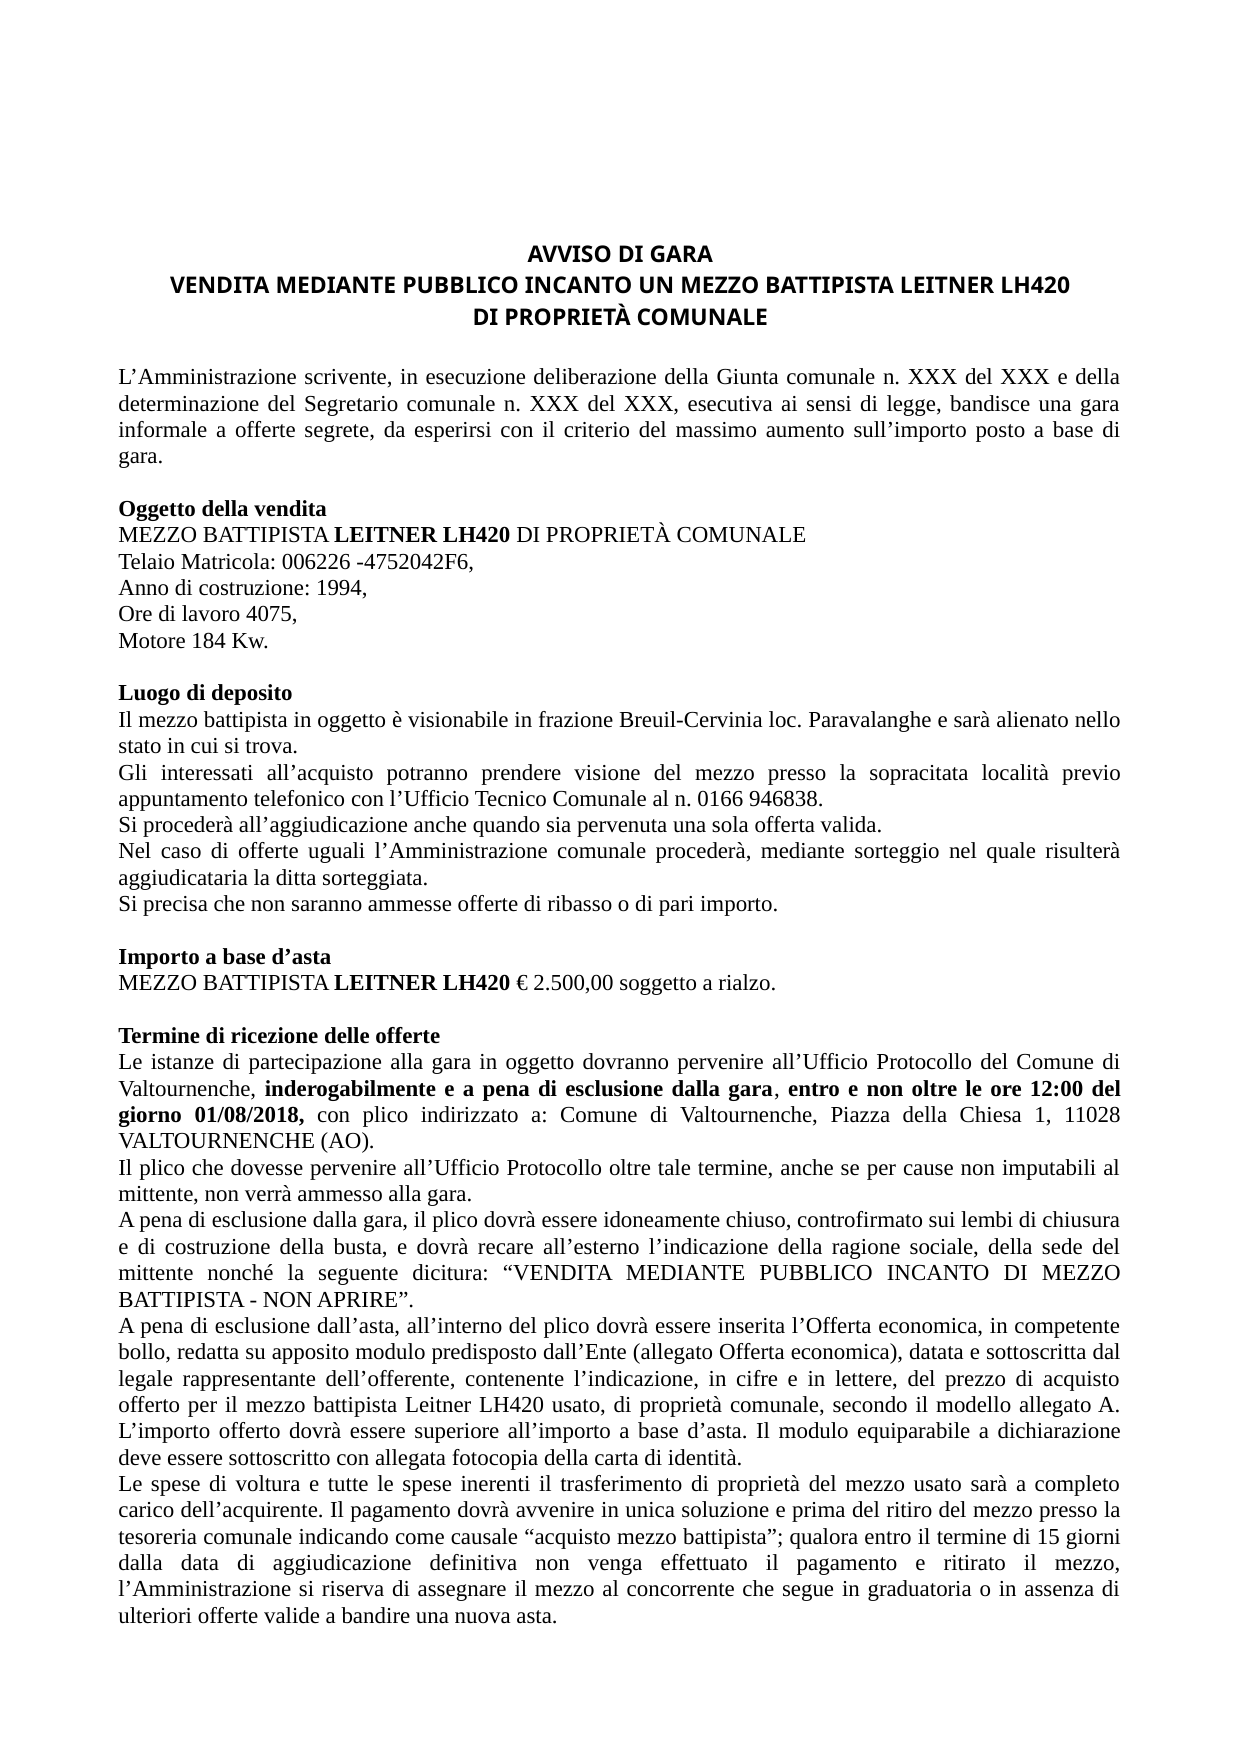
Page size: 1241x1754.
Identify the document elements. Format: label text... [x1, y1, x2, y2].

text Nel caso di offerte uguali l’Amministrazione comunale procederà, mediante sorteggio nel quale risulterà aggiudicataria la ditta sorteggiata. [118, 838, 1122, 890]
text Telaio Matricola: 006226 -4752042F6, [118, 548, 1122, 574]
text Ore di lavoro 4075, [118, 600, 1122, 627]
text A pena di esclusione dall’asta, all’interno del plico dovrà essere inserita l’Offerta economica, in competente bollo, redatta su apposito modulo predisposto dall’Ente (allegato Offerta economica), datata e sottoscritta dal legale rappresentante dell’offerente, contenente l’indicazione, in cifre e in lettere, del prezzo di acquisto offerto per il mezzo battipista Leitner LH420 usato, di proprietà comunale, secondo il modello allegato A. L’importo offerto dovrà essere superiore all’importo a base d’asta. Il modulo equiparabile a dichiarazione deve essere sottoscritto con allegata fotocopia della carta di identità. [118, 1312, 1122, 1470]
text DI PROPRIETÀ COMUNALE [118, 301, 1122, 332]
text Si precisa che non saranno ammesse offerte di ribasso o di pari importo. [118, 890, 1122, 917]
text A pena di esclusione dalla gara, il plico dovrà essere idoneamente chiuso, controfirmato sui lembi di chiusura e di costruzione della busta, e dovrà recare all’esterno l’indicazione della ragione sociale, della sede del mittente nonché la seguente dicitura: “VENDITA MEDIANTE PUBBLICO INCANTO DI MEZZO BATTIPISTA - NON APRIRE”. [118, 1207, 1122, 1312]
text MEZZO BATTIPISTA LEITNER LH420 DI PROPRIETÀ COMUNALE [118, 521, 1122, 548]
text Le istanze di partecipazione alla gara in oggetto dovranno pervenire all’Ufficio Protocollo del Comune di Valtournenche, inderogabilmente e a pena di esclusione dalla gara, entro e non oltre le ore 12:00 del giorno 01/08/2018, con plico indirizzato a: Comune di Valtournenche, Piazza della Chiesa 1, 11028 VALTOURNENCHE (AO). [118, 1048, 1122, 1154]
text Il mezzo battipista in oggetto è visionabile in frazione Breuil-Cervinia loc. Paravalanghe e sarà alienato nello stato in cui si trova. [118, 706, 1122, 758]
text Le spese di voltura e tutte le spese inerenti il trasferimento di proprietà del mezzo usato sarà a completo carico dell’acquirente. Il pagamento dovrà avvenire in unica soluzione e prima del ritiro del mezzo presso la tesoreria comunale indicando come causale “acquisto mezzo battipista”; qualora entro il termine di 15 giorni dalla data di aggiudicazione definitiva non venga effettuato il pagamento e ritirato il mezzo, l’Amministrazione si riserva di assegnare il mezzo al concorrente che segue in graduatoria o in assenza di ulteriori offerte valide a bandire una nuova asta. [118, 1470, 1122, 1628]
text Termine di ricezione delle offerte [118, 1022, 1122, 1048]
text Gli interessati all’acquisto potranno prendere visione del mezzo presso la sopracitata località previo appuntamento telefonico con l’Ufficio Tecnico Comunale al n. 0166 946838. [118, 758, 1122, 811]
text Il plico che dovesse pervenire all’Ufficio Protocollo oltre tale termine, anche se per cause non imputabili al mittente, non verrà ammesso alla gara. [118, 1154, 1122, 1207]
text Anno di costruzione: 1994, [118, 574, 1122, 600]
text VENDITA MEDIANTE PUBBLICO INCANTO UN MEZZO BATTIPISTA LEITNER LH420 [118, 269, 1122, 301]
text Importo a base d’asta [118, 943, 1122, 969]
text Oggetto della vendita [118, 495, 1122, 521]
text L’Amministrazione scrivente, in esecuzione deliberazione della Giunta comunale n. XXX del XXX e della determinazione del Segretario comunale n. XXX del XXX, esecutiva ai sensi di legge, bandisce una gara informale a offerte segrete, da esperirsi con il criterio del massimo aumento sull’importo posto a base di gara. [118, 363, 1122, 469]
text Motore 184 Kw. [118, 627, 1122, 653]
text MEZZO BATTIPISTA LEITNER LH420 € 2.500,00 soggetto a rialzo. [118, 969, 1122, 996]
text Si procederà all’aggiudicazione anche quando sia pervenuta una sola offerta valida. [118, 811, 1122, 838]
text Luogo di deposito [118, 679, 1122, 706]
text AVVISO DI GARA [118, 238, 1122, 269]
